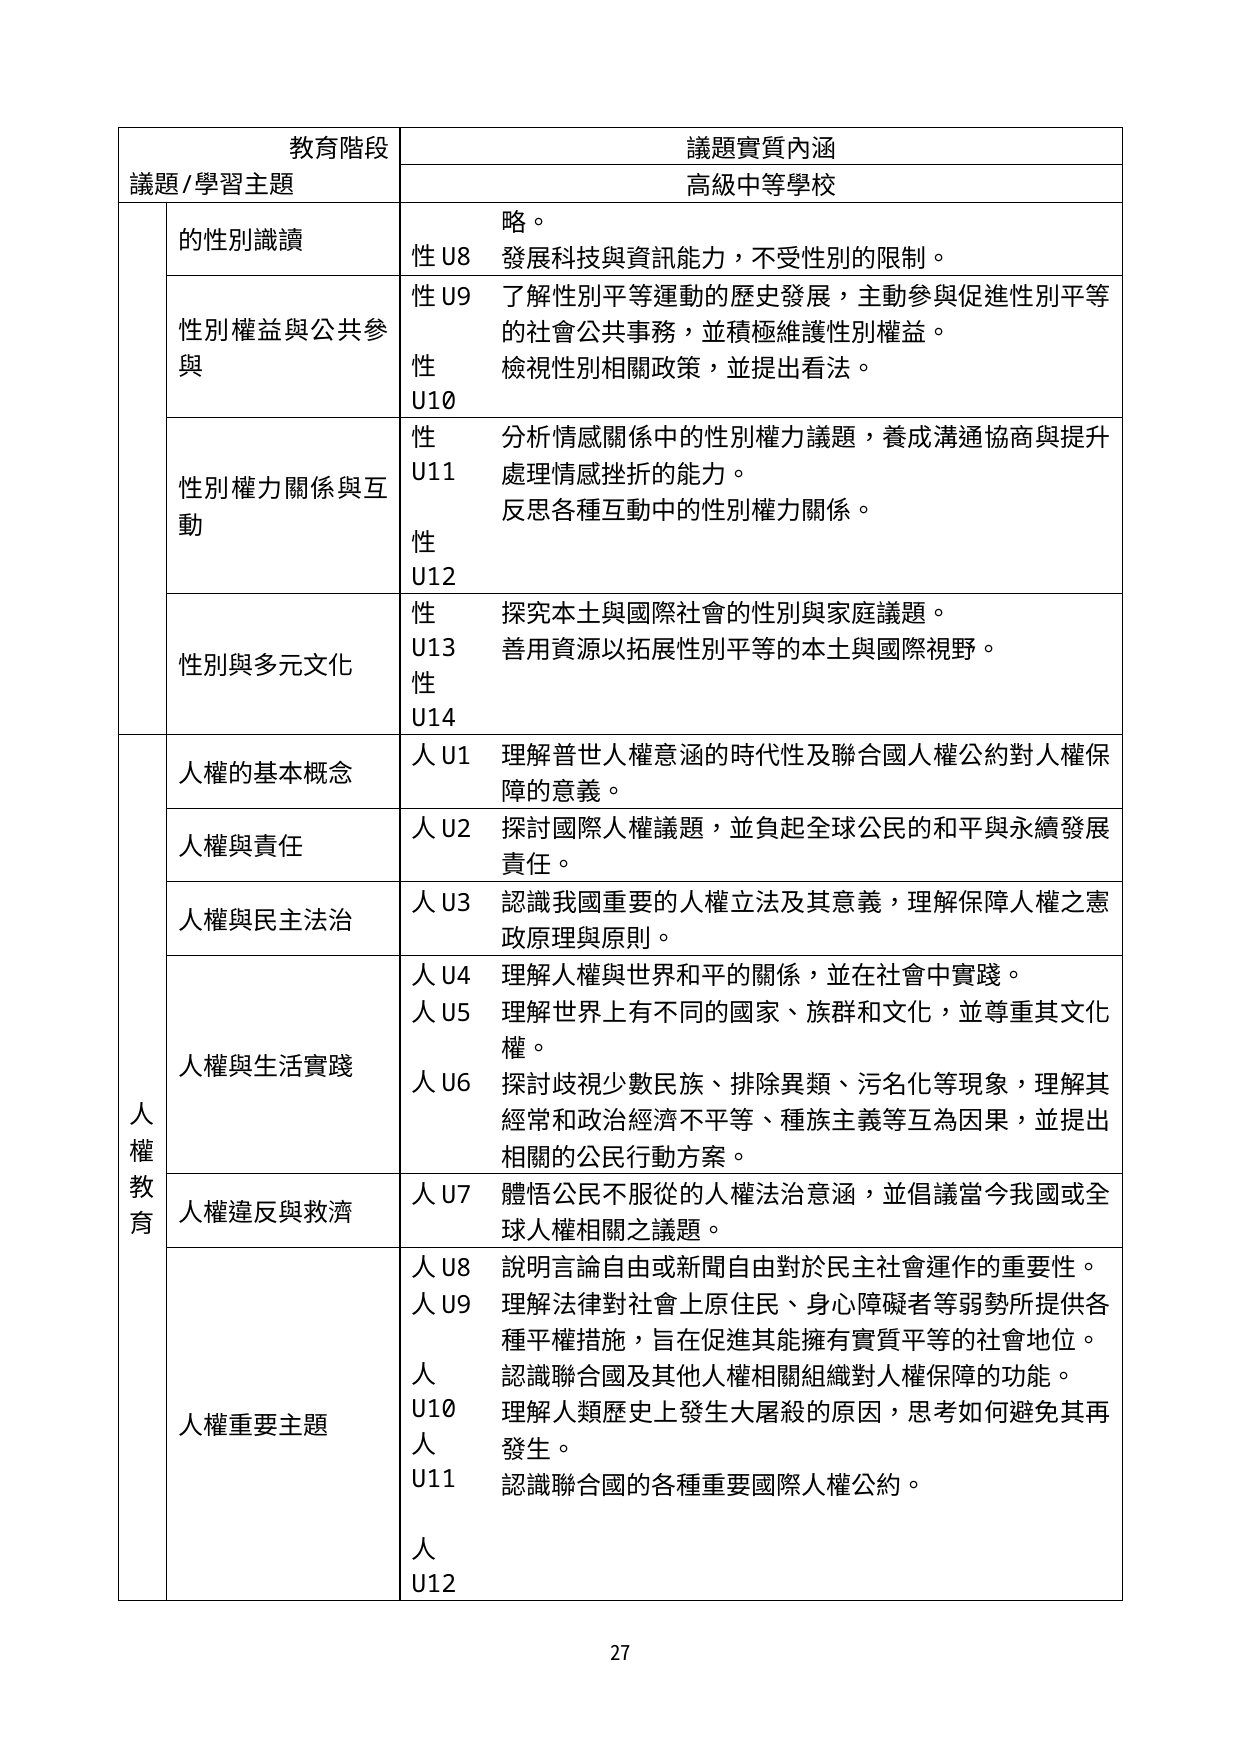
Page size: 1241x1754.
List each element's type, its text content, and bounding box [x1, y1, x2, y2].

table_cell 探討國際人權議題，並負起全球公民的和平與永續發展責任。 [490, 809, 1122, 881]
table_header 議題實質內涵 [401, 128, 1122, 164]
table_cell 了解性別平等運動的歷史發展，主動參與促進性別平等的社會公共事務，並積極維護性別權益。 檢視性別相關政策，並提出看法。 [490, 276, 1122, 417]
table_cell 人U8 人U9 人U10 人U11 人U12 [401, 1248, 490, 1599]
table_header 教育階段 議題/學習主題 [119, 128, 399, 202]
table_cell 性U13 性U14 [401, 594, 490, 734]
table_cell 性U9 性U10 [401, 276, 490, 417]
table_cell [119, 203, 166, 734]
table_cell 認識我國重要的人權立法及其意義，理解保障人權之憲政原理與原則。 [490, 882, 1122, 955]
table_cell 理解人權與世界和平的關係，並在社會中實踐。 理解世界上有不同的國家、族群和文化，並尊重其文化權。 探討歧視少數民族、排除異類、污名化等現象，理解其經常和政治經濟不平等、種族主義等互為因果，並提出相關的公民行動方案。 [490, 956, 1122, 1173]
table_cell 人U2 [401, 809, 490, 881]
table_cell 人權與生活實踐 [167, 956, 399, 1173]
table_cell 人U7 [401, 1174, 490, 1247]
table_cell 高級中等學校 [401, 165, 1122, 202]
table_cell 探究本土與國際社會的性別與家庭議題。 善用資源以拓展性別平等的本土與國際視野。 [490, 594, 1122, 734]
table_cell 性別權益與公共參與 [167, 276, 399, 417]
table_cell 性U8 [401, 203, 490, 275]
table_cell 分析情感關係中的性別權力議題，養成溝通協商與提升處理情感挫折的能力。 反思各種互動中的性別權力關係。 [490, 418, 1122, 592]
table_cell 性U11 性U12 [401, 418, 490, 592]
table_cell 說明言論自由或新聞自由對於民主社會運作的重要性。 理解法律對社會上原住民、身心障礙者等弱勢所提供各種平權措施，旨在促進其能擁有實質平等的社會地位。 認識聯合國及其他人權相關組織對人權保障的功能。 理解人類歷史上發生大屠殺的原因，思考如何避免其再發生。 認識聯合國的各種重要國際人權公約。 [490, 1248, 1122, 1599]
table_cell 略。 發展科技與資訊能力，不受性別的限制。 [490, 203, 1122, 275]
table_cell 人權與責任 [167, 809, 399, 881]
table_cell 人U3 [401, 882, 490, 955]
table_cell 人權違反與救濟 [167, 1174, 399, 1247]
table_cell 理解普世人權意涵的時代性及聯合國人權公約對人權保障的意義。 [490, 735, 1122, 808]
table_cell 人U4 人U5 人U6 [401, 956, 490, 1173]
table_cell 人U1 [401, 735, 490, 808]
table_cell 性別與多元文化 [167, 594, 399, 734]
table_cell 人權教育 [119, 735, 166, 1599]
table_cell 性別權力關係與互動 [167, 418, 399, 592]
table_cell 的性別識讀 [167, 203, 399, 275]
table_cell 體悟公民不服從的人權法治意涵，並倡議當今我國或全球人權相關之議題。 [490, 1174, 1122, 1247]
table_cell 人權的基本概念 [167, 735, 399, 808]
table_cell 人權重要主題 [167, 1248, 399, 1599]
table_cell 人權與民主法治 [167, 882, 399, 955]
